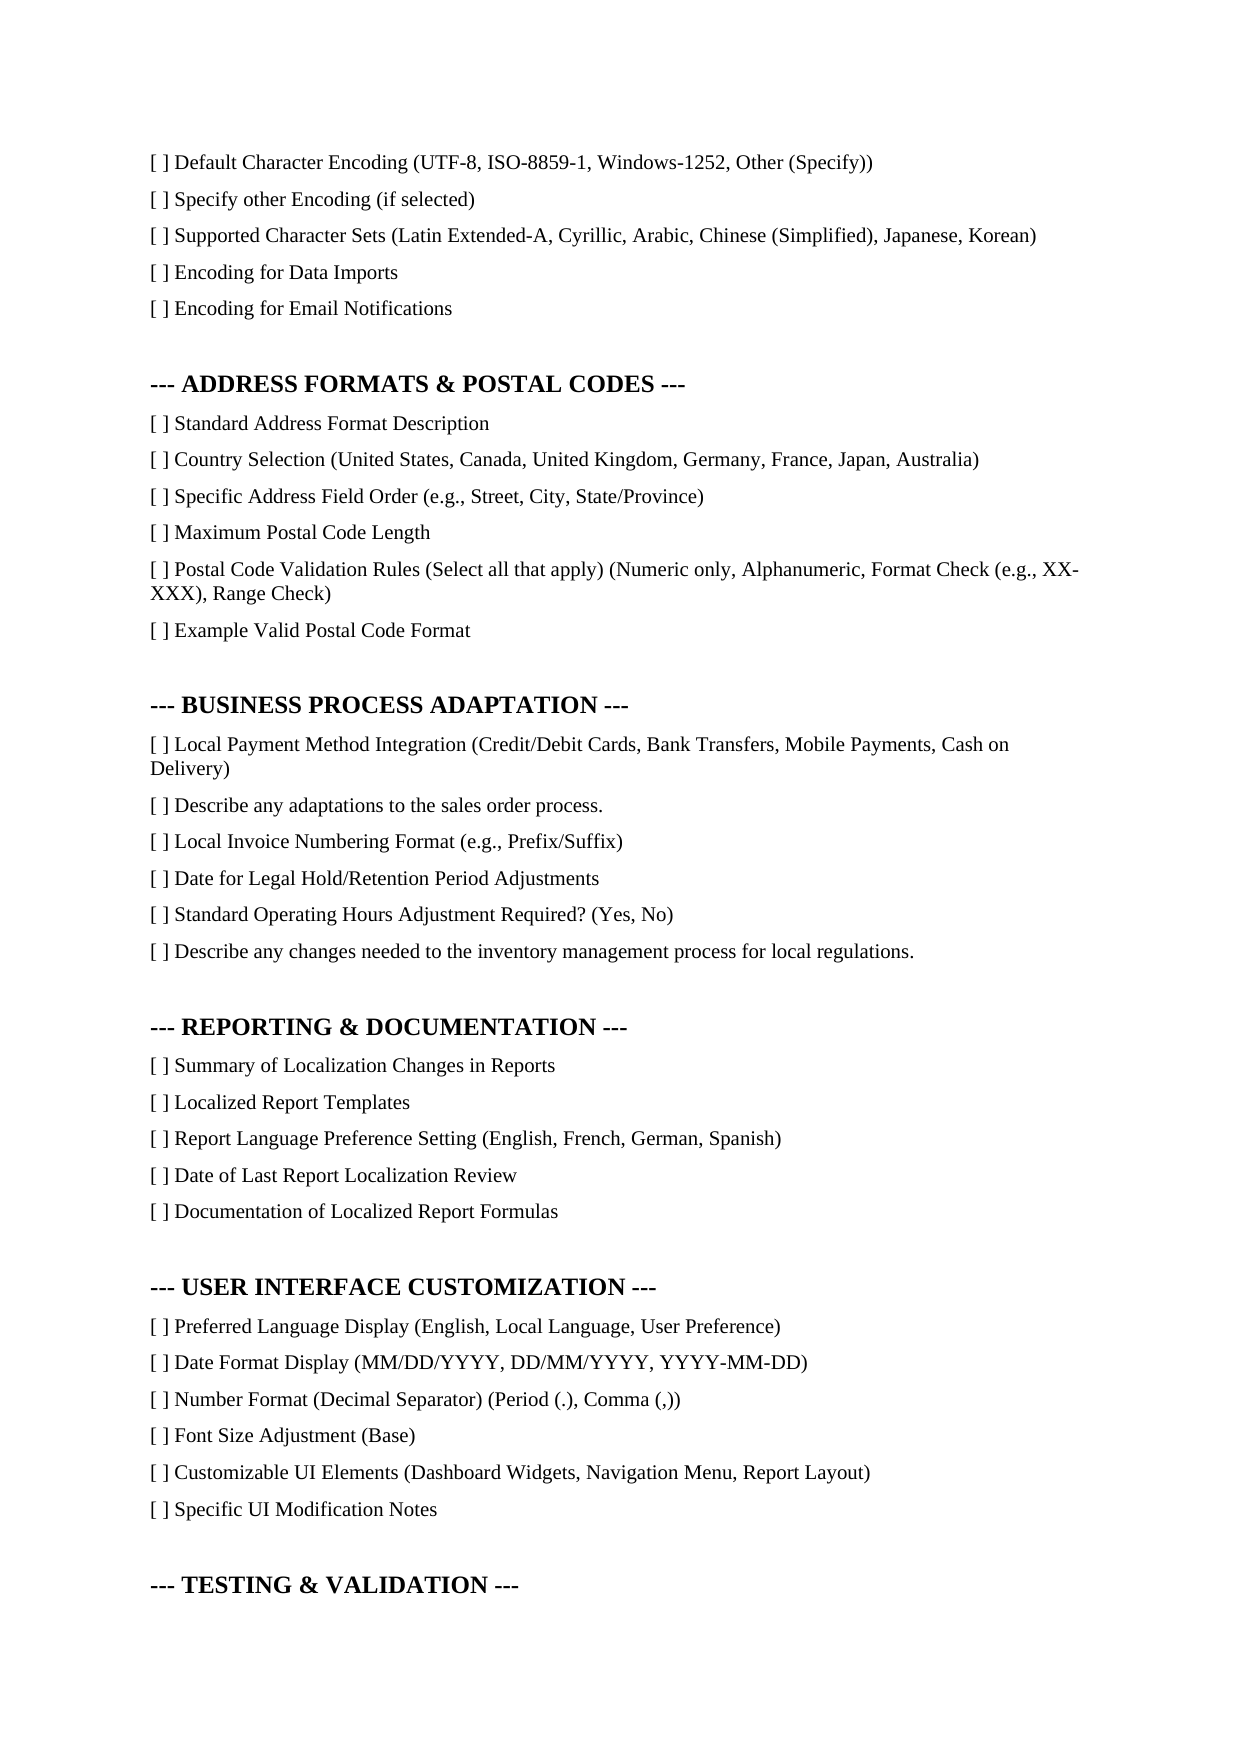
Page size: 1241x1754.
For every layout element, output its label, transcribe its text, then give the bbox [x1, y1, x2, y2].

text [ ] Specific Address Field Order (e.g., Street, City, State/Province) [150, 484, 1090, 508]
text [ ] Specific UI Modification Notes [150, 1497, 1090, 1521]
text [ ] Localized Report Templates [150, 1090, 1090, 1114]
text --- TESTING & VALIDATION --- [150, 1570, 1090, 1598]
text [ ] Standard Address Format Description [150, 411, 1090, 435]
text [ ] Date Format Display (MM/DD/YYYY, DD/MM/YYYY, YYYY-MM-DD) [150, 1350, 1090, 1374]
text [ ] Postal Code Validation Rules (Select all that apply) (Numeric only, Alphanumeric, Format Check (e.g., XX-XXX), Range Check) [150, 557, 1090, 605]
text [ ] Default Character Encoding (UTF-8, ISO-8859-1, Windows-1252, Other (Specify)) [150, 150, 1090, 174]
text [ ] Country Selection (United States, Canada, United Kingdom, Germany, France, Japan, Australia) [150, 447, 1090, 471]
text [ ] Preferred Language Display (English, Local Language, User Preference) [150, 1314, 1090, 1338]
text [ ] Font Size Adjustment (Base) [150, 1423, 1090, 1447]
text [ ] Describe any adaptations to the sales order process. [150, 792, 1090, 817]
text [ ] Date for Legal Hold/Retention Period Adjustments [150, 866, 1090, 890]
text [ ] Standard Operating Hours Adjustment Required? (Yes, No) [150, 902, 1090, 926]
text [ ] Maximum Postal Code Length [150, 520, 1090, 544]
text [ ] Local Payment Method Integration (Credit/Debit Cards, Bank Transfers, Mobile Payments, Cash on Delivery) [150, 732, 1090, 780]
text [ ] Number Format (Decimal Separator) (Period (.), Comma (,)) [150, 1387, 1090, 1411]
text --- BUSINESS PROCESS ADAPTATION --- [150, 691, 1090, 719]
text [ ] Example Valid Postal Code Format [150, 617, 1090, 642]
text [ ] Describe any changes needed to the inventory management process for local regulations. [150, 939, 1090, 963]
text [ ] Encoding for Email Notifications [150, 296, 1090, 320]
text --- REPORTING & DOCUMENTATION --- [150, 1012, 1090, 1041]
text [ ] Supported Character Sets (Latin Extended-A, Cyrillic, Arabic, Chinese (Simplified), Japanese, Korean) [150, 223, 1090, 247]
text [ ] Specify other Encoding (if selected) [150, 187, 1090, 211]
text --- ADDRESS FORMATS & POSTAL CODES --- [150, 369, 1090, 398]
text [ ] Local Invoice Numbering Format (e.g., Prefix/Suffix) [150, 829, 1090, 853]
text [ ] Date of Last Report Localization Review [150, 1163, 1090, 1187]
text [ ] Customizable UI Elements (Dashboard Widgets, Navigation Menu, Report Layout) [150, 1460, 1090, 1484]
text [ ] Summary of Localization Changes in Reports [150, 1053, 1090, 1077]
text --- USER INTERFACE CUSTOMIZATION --- [150, 1272, 1090, 1301]
text [ ] Documentation of Localized Report Formulas [150, 1199, 1090, 1223]
text [ ] Report Language Preference Setting (English, French, German, Spanish) [150, 1126, 1090, 1150]
text [ ] Encoding for Data Imports [150, 260, 1090, 284]
